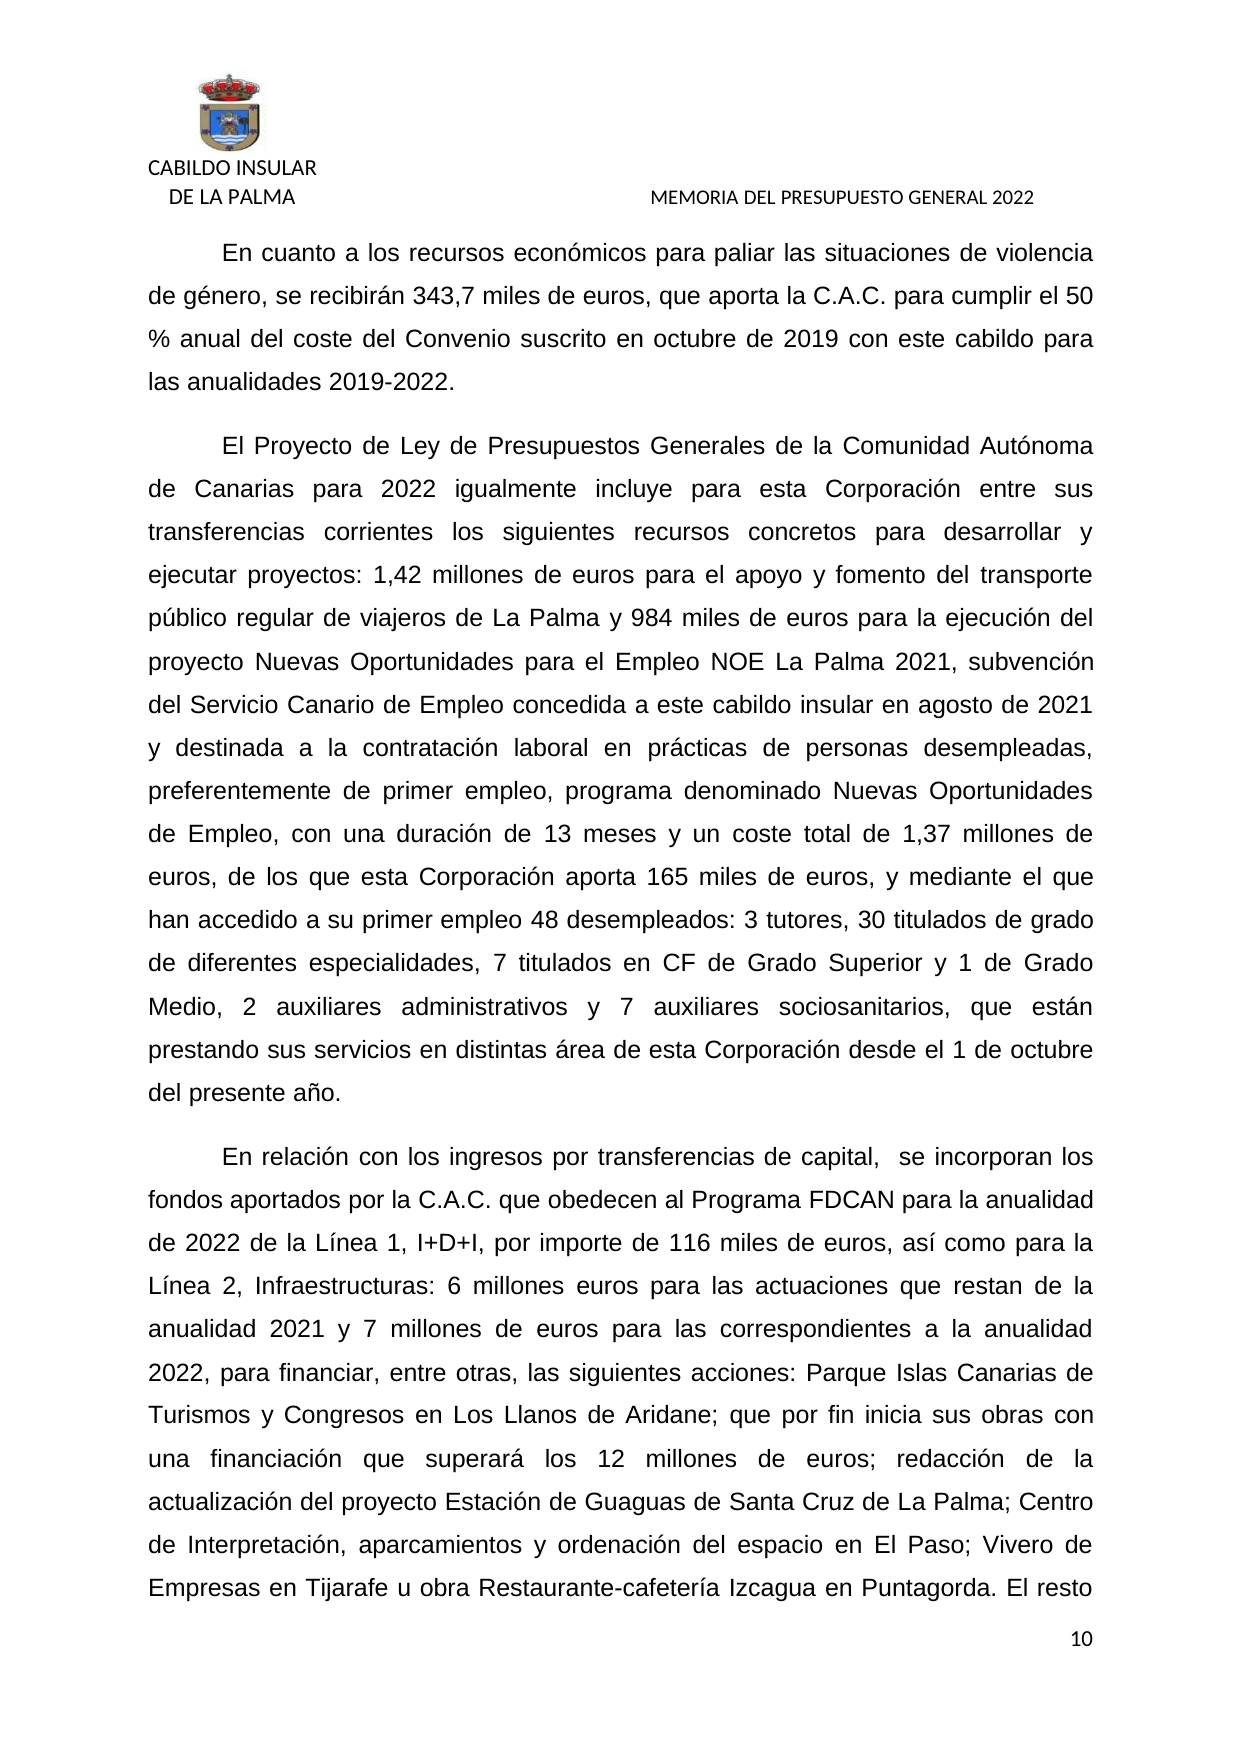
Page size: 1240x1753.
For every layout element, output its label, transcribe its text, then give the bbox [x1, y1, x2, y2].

text de Interpretación, aparcamientos y ordenación del espacio en El Paso; Vivero de [148, 1530, 1229, 1559]
text una financiación que superará los 12 millones de euros; redacción de la [148, 1444, 1229, 1473]
text de 2022 de la Línea 1, I+D+I, por importe de 116 miles de euros, así como para la [148, 1228, 1229, 1257]
text prestando sus servicios en distintas área de esta Corporación desde el 1 de octubre [148, 1035, 1229, 1064]
text DE LA PALMA MEMORIA DEL PRESUPUESTO GENERAL 2022 [168, 181, 1229, 210]
text En cuanto a los recursos económicos para paliar las situaciones de violencia [222, 238, 1229, 267]
text CABILDO INSULAR [148, 152, 1229, 181]
text Línea 2, Infraestructuras: 6 millones euros para las actuaciones que restan de la [148, 1272, 1229, 1301]
text Turismos y Congresos en Los Llanos de Aridane; que por fin inicia sus obras con [148, 1401, 1229, 1430]
text de Canarias para 2022 igualmente incluye para esta Corporación entre sus [148, 474, 1229, 503]
text y destinada a la contratación laboral en prácticas de personas desempleadas, [148, 733, 1229, 762]
text El Proyecto de Ley de Presupuestos Generales de la Comunidad Autónoma [222, 431, 1229, 460]
text % anual del coste del Convenio suscrito en octubre de 2019 con este cabildo para [148, 324, 1229, 353]
text transferencias corrientes los siguientes recursos concretos para desarrollar y [148, 517, 1229, 546]
text las anualidades 2019-2022. [148, 367, 1229, 396]
text Medio, 2 auxiliares administrativos y 7 auxiliares sociosanitarios, que están [148, 992, 1229, 1021]
text público regular de viajeros de La Palma y 984 miles de euros para la ejecución del [148, 604, 1229, 633]
text ejecutar proyectos: 1,42 millones de euros para el apoyo y fomento del transporte [148, 561, 1229, 590]
text proyecto Nuevas Oportunidades para el Empleo NOE La Palma 2021, subvención [148, 647, 1229, 676]
text de diferentes especialidades, 7 titulados en CF de Grado Superior y 1 de Grado [148, 949, 1229, 978]
text han accedido a su primer empleo 48 desempleados: 3 tutores, 30 titulados de grado [148, 906, 1229, 935]
text 10 [1069, 1623, 1229, 1652]
text fondos aportados por la C.A.C. que obedecen al Programa FDCAN para la anualidad [148, 1185, 1229, 1214]
text de género, se recibirán 343,7 miles de euros, que aporta la C.A.C. para cumplir el 50 [148, 281, 1229, 310]
text euros, de los que esta Corporación aporta 165 miles de euros, y mediante el que [148, 862, 1229, 891]
text actualización del proyecto Estación de Guaguas de Santa Cruz de La Palma; Centro [148, 1487, 1229, 1516]
text preferentemente de primer empleo, programa denominado Nuevas Oportunidades [148, 776, 1229, 805]
text Empresas en Tijarafe u obra Restaurante-cafetería Izcagua en Puntagorda. El resto [148, 1573, 1229, 1602]
text del Servicio Canario de Empleo concedida a este cabildo insular en agosto de 2021 [148, 690, 1229, 719]
text anualidad 2021 y 7 millones de euros para las correspondientes a la anualidad [148, 1314, 1229, 1343]
text 2022, para financiar, entre otras, las siguientes acciones: Parque Islas Canarias de [148, 1358, 1229, 1387]
text En relación con los ingresos por transferencias de capital, se incorporan los [222, 1142, 1229, 1171]
text del presente año. [148, 1078, 1229, 1107]
text de Empleo, con una duración de 13 meses y un coste total de 1,37 millones de [148, 819, 1229, 848]
